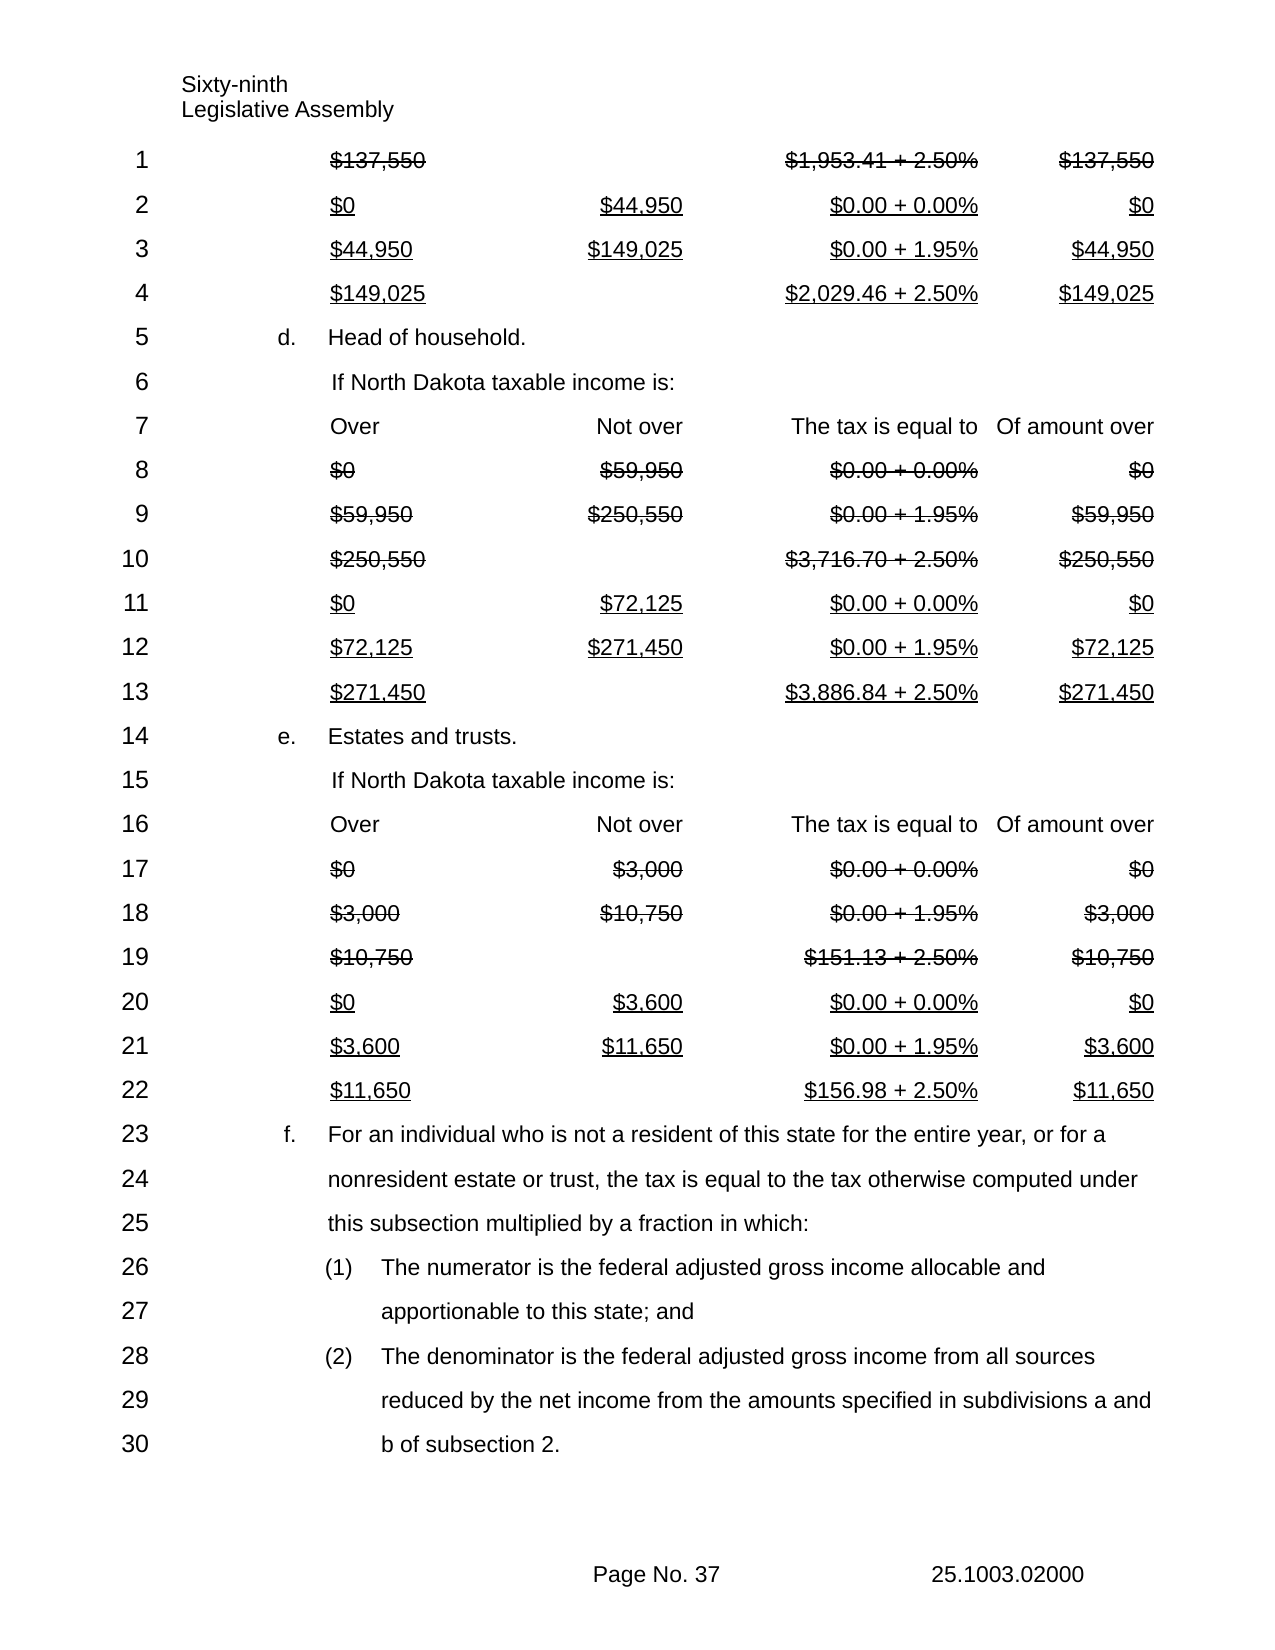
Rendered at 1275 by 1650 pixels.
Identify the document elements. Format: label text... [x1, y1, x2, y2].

text f. For an individual who is not a resident of this state for the entire year, or for a nonresident estate or trust, the tax is equal to the tax otherwise computed under this subsection multiplied by a fraction in which: [181, 1107, 1154, 1240]
text (1) The numerator is the federal adjusted gross income allocable and apportionable to this state; and [181, 1240, 1154, 1329]
text (2) The denominator is the federal adjusted gross income from all sources reduced by the net income from the amounts specified in subdivisions a and b of subsection 2. [181, 1329, 1154, 1461]
text Over Not over The tax is equal to Of amount over $0 $59,950 $0.00 + 0.00% $0 $59,950 $250,550 $0.00 + 1.95% $59,950 $250,550 $3,716.70 + 2.50% $250,550 $0 $72,125 $0.00 + 0.00% $0 $72,125 $271,450 $0.00 + 1.95% $72,125 $271,450 $3,886.84 + 2.50% $271,450 [181, 399, 1154, 709]
text $137,550 $1,953.41 + 2.50% $137,550 $0 $44,950 $0.00 + 0.00% $0 $44,950 $149,025 $0.00 + 1.95% $44,950 $149,025 $2,029.46 + 2.50% $149,025 [181, 133, 1154, 310]
text If North Dakota taxable income is: [181, 753, 1154, 797]
text d. Head of household. [181, 310, 1154, 355]
text e. Estates and trusts. [181, 709, 1154, 753]
text Over Not over The tax is equal to Of amount over $0 $3,000 $0.00 + 0.00% $0 $3,000 $10,750 $0.00 + 1.95% $3,000 $10,750 $151.13 + 2.50% $10,750 $0 $3,600 $0.00 + 0.00% $0 $3,600 $11,650 $0.00 + 1.95% $3,600 $11,650 $156.98 + 2.50% $11,650 [181, 797, 1154, 1107]
text If North Dakota taxable income is: [181, 355, 1154, 399]
